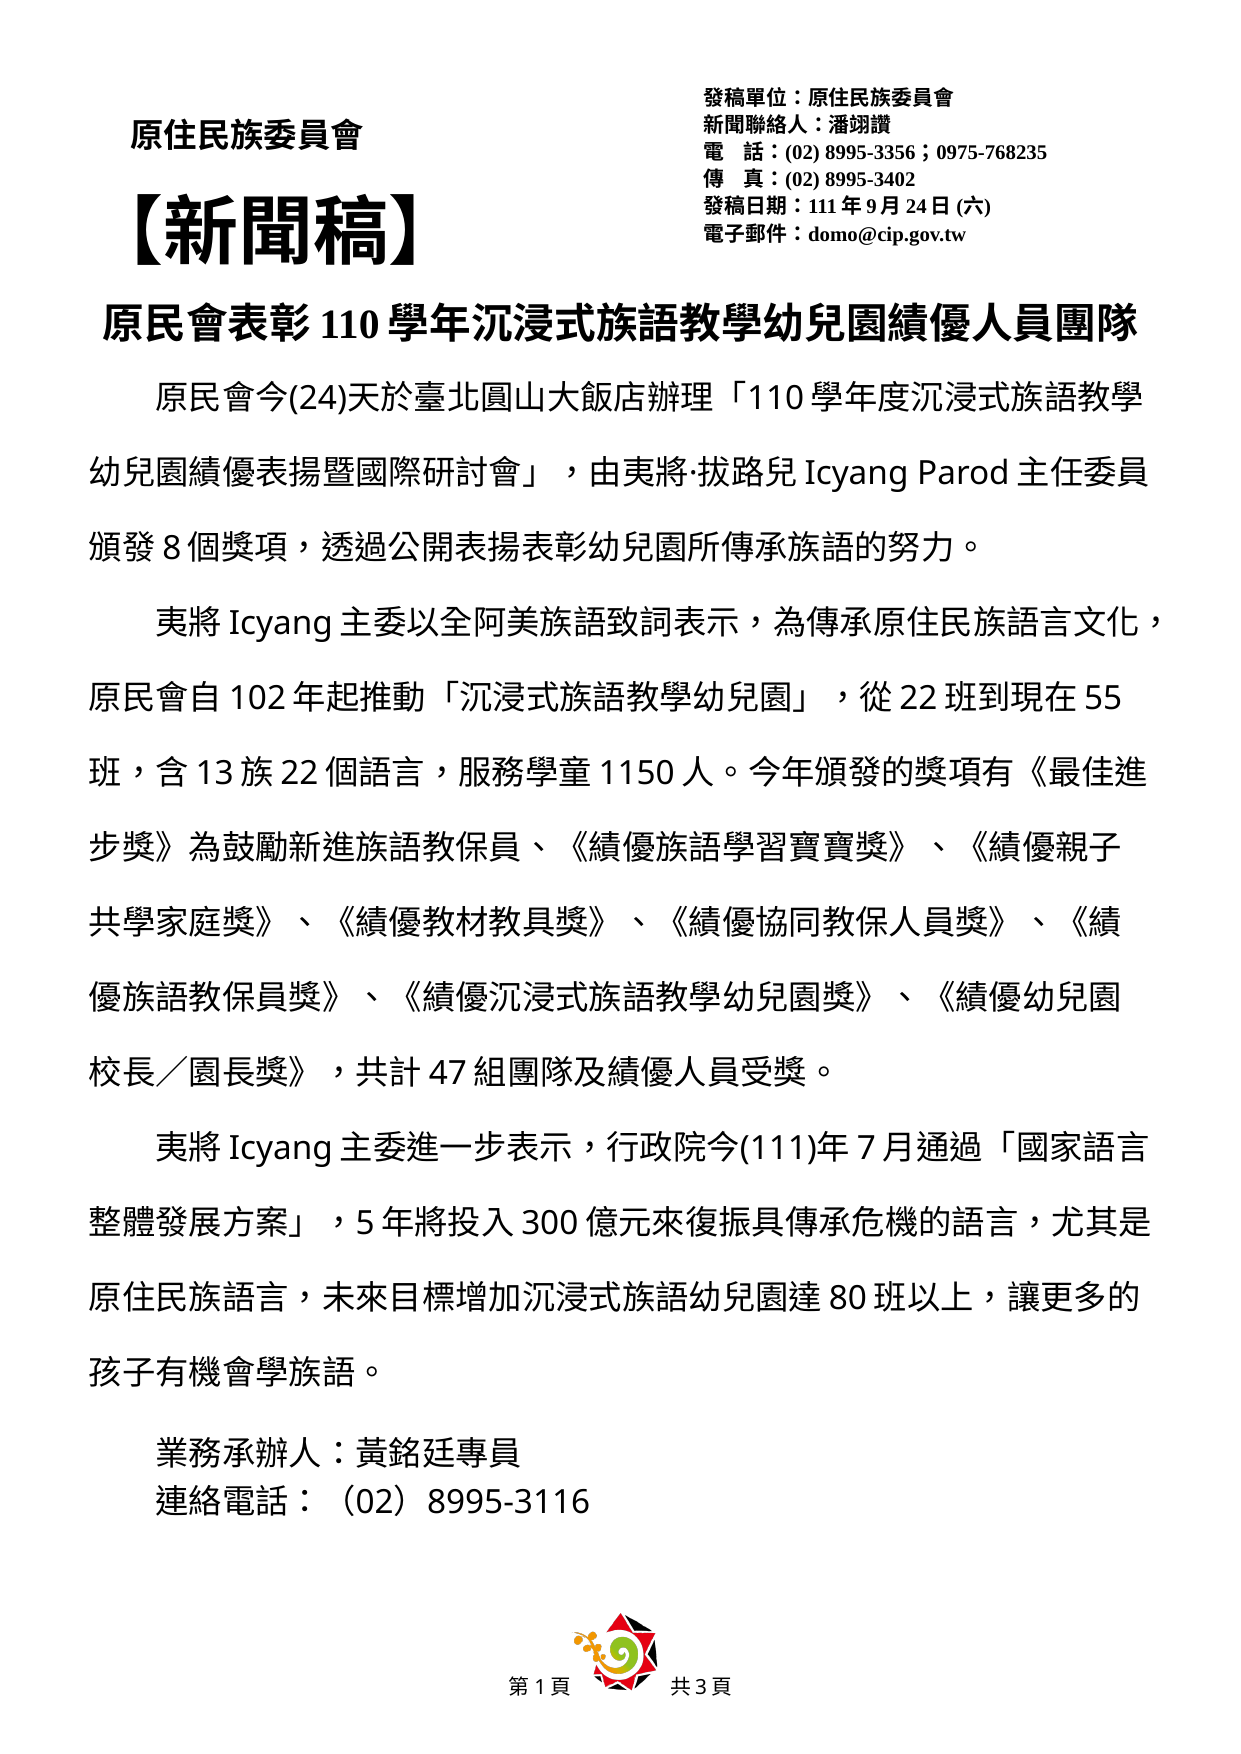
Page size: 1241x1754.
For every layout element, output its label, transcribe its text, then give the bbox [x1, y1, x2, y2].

text 原民會表彰110學年沉浸式族語教學幼兒園績優人員團隊 [89, 283, 1152, 358]
text 電 話：(02) 8995-3356；0975-768235 [704, 138, 1199, 165]
text 原民會今(24)天於臺北圓山大飯店辦理「110學年度沉浸式族語教學幼兒園績優表揚暨國際研討會」，由夷將·拔路兒Icyang Parod主任委員頒發8個獎項，透過公開表揚表彰幼兒園所傳承族語的努力。 [89, 358, 1152, 583]
text 發稿單位：原住民族委員會 [704, 84, 1199, 111]
text 電子郵件：domo@cip.gov.tw [704, 219, 1199, 246]
text 連絡電話：（02）8995-3116 [89, 1474, 1152, 1523]
text 新聞聯絡人：潘翊讚 [704, 111, 1199, 138]
text 【新聞稿】 [89, 170, 1152, 283]
picture [571, 1613, 670, 1695]
text 業務承辦人：黃銘廷專員 [89, 1426, 1152, 1474]
text 夷將Icyang主委進一步表示，行政院今(111)年7月通過「國家語言整體發展方案」，5年將投入300億元來復振具傳承危機的語言，尤其是原住民族語言，未來目標增加沉浸式族語幼兒園達80班以上，讓更多的孩子有機會學族語。 [89, 1108, 1152, 1408]
text 原住民族委員會 [89, 95, 704, 170]
text 傳 真：(02) 8995-3402 [704, 165, 1199, 192]
text 夷將Icyang主委以全阿美族語致詞表示，為傳承原住民族語言文化，原民會自102年起推動「沉浸式族語教學幼兒園」，從22班到現在55班，含13族22個語言，服務學童1150人。今年頒發的獎項有《最佳進步獎》為鼓勵新進族語教保員、《績優族語學習寶寶獎》、《績優親子共學家庭獎》、《績優教材教具獎》、《績優協同教保人員獎》、《績優族語教保員獎》、《績優沉浸式族語教學幼兒園獎》、《績優幼兒園校長∕園長獎》，共計47組團隊及績優人員受獎。 [89, 583, 1152, 1108]
text 發稿日期：111年9月24日 (六) [704, 192, 1199, 219]
